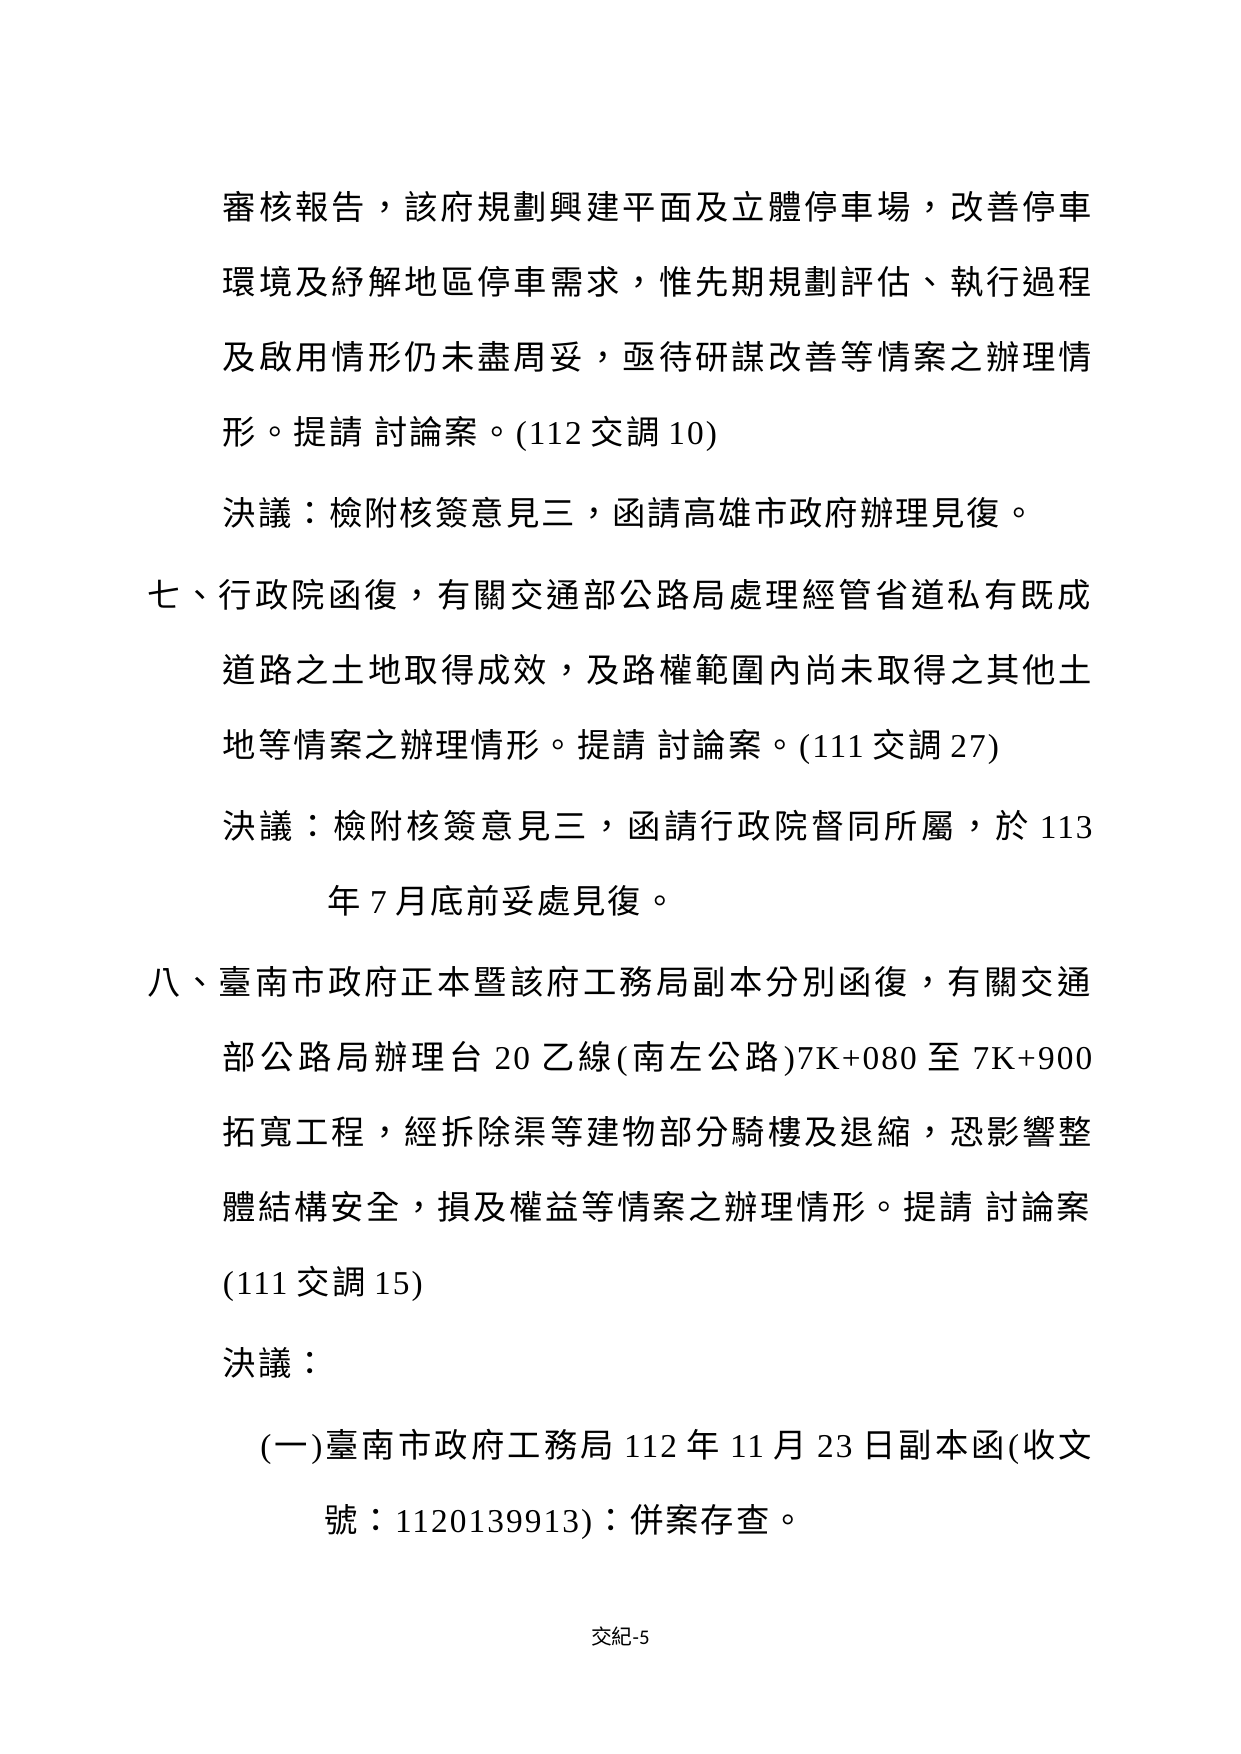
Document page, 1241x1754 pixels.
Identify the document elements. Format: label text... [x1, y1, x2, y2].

list 審核報告，該府規劃興建平面及立體停車場，改善停車環境及紓解地區停車需求，惟先期規劃評估、執行過程及啟用情形仍未盡周妥，亟待研謀改善等情案之辦理情形。提請 討論案。(112交調10) [139, 166, 1101, 470]
text 決議：檢附核簽意見三，函請高雄市政府辦理見復。 [214, 472, 1101, 551]
list 臺南市政府正本暨該府工務局副本分別函復，有關交通部公路局辦理台20乙線(南左公路)7K+080至7K+900拓寬工程，經拆除渠等建物部分騎樓及退縮，恐影響整體結構安全，損及權益等情案之辦理情形。提請 討論案。(111交調15) [139, 941, 1101, 1320]
text 決議： [214, 1322, 1101, 1401]
text (一)臺南市政府工務局112年11月23日副本函(收文號：1120139913)：併案存查。 [252, 1403, 1101, 1557]
text 決議：檢附核簽意見三，函請行政院督同所屬，於113年7月底前妥處見復。 [214, 784, 1101, 938]
list 行政院函復，有關交通部公路局處理經管省道私有既成道路之土地取得成效，及路權範圍內尚未取得之其他土地等情案之辦理情形。提請 討論案。(111交調27) [139, 553, 1101, 782]
